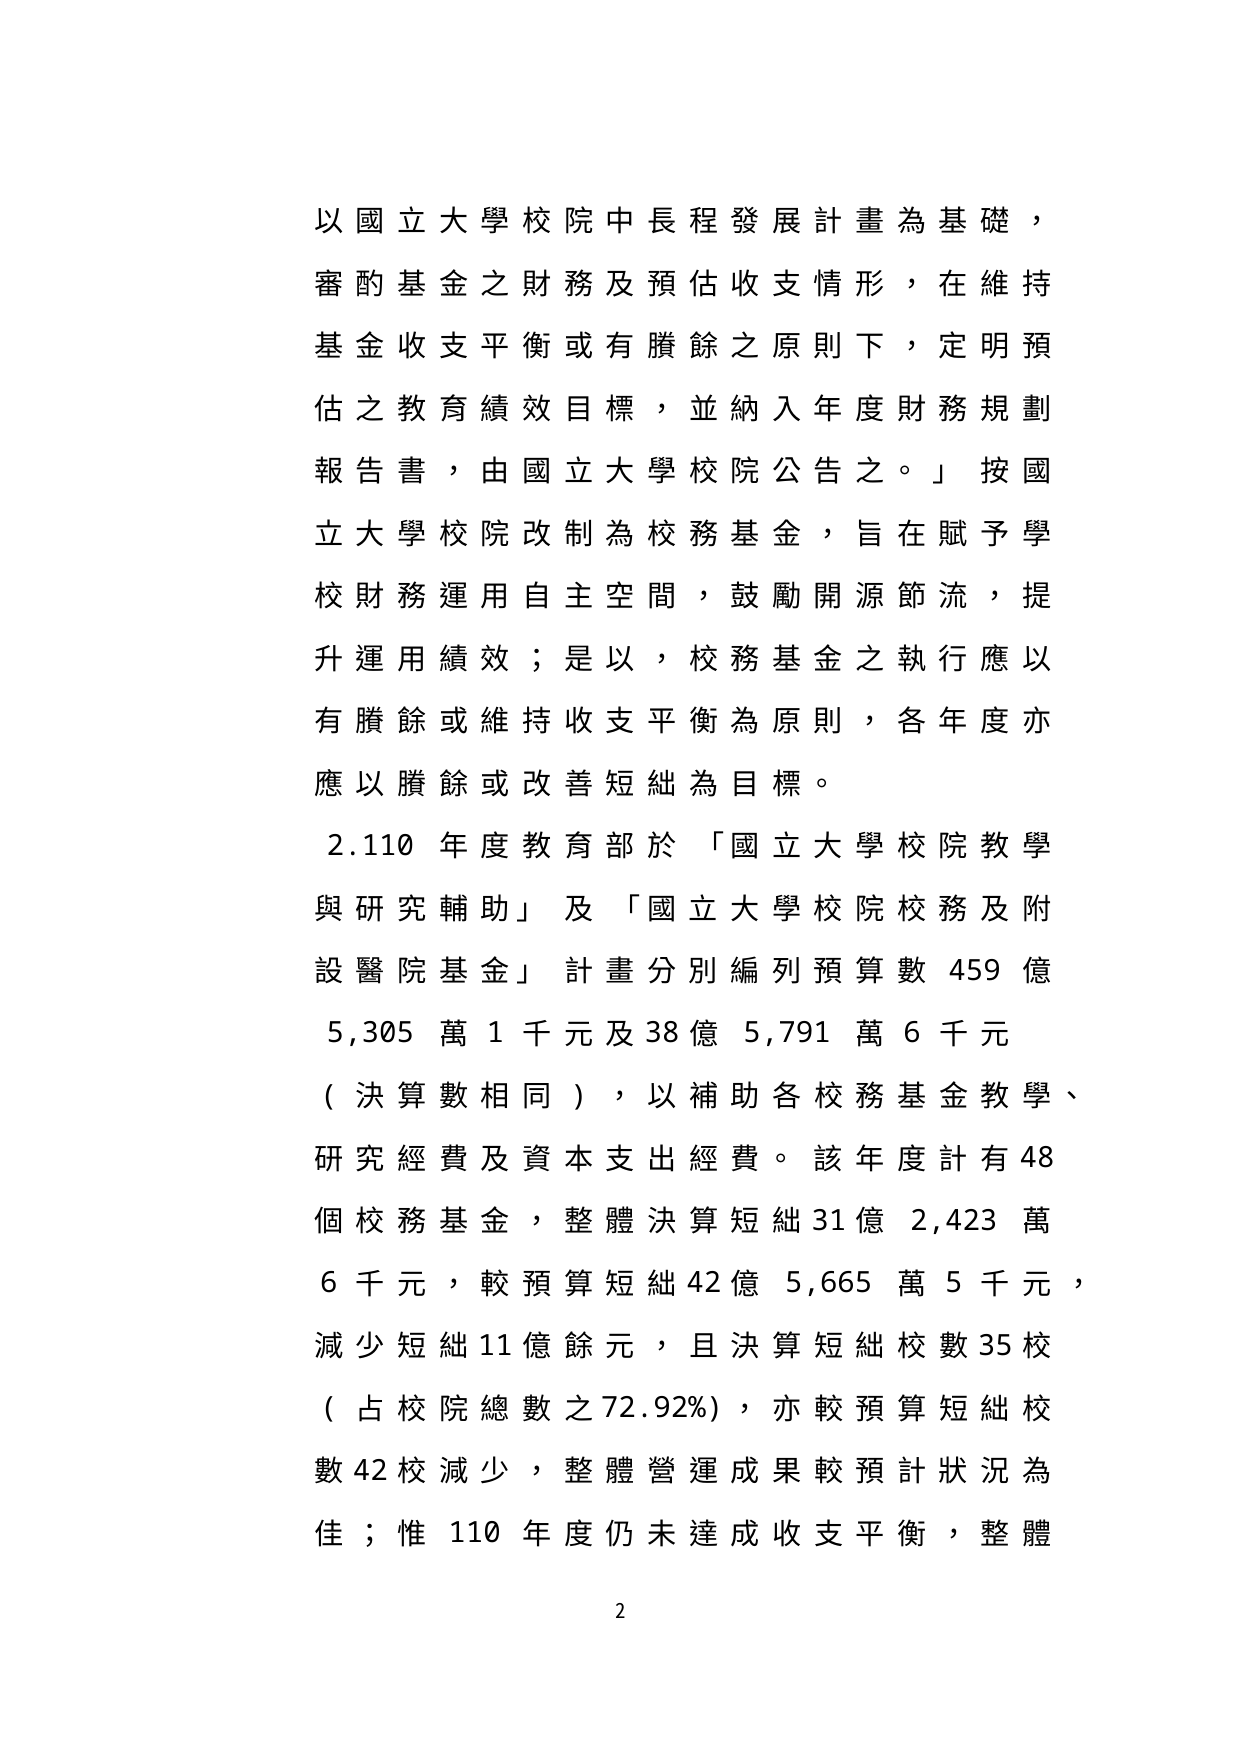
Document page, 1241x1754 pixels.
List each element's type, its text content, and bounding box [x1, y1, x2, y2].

text 2.110年度教育部於「國立大學校院教學與研究輔助」及「國立大學校院校務及附設醫院基金」計畫分別編列預算數459億5,305萬1千元及38億5,791萬6千元(決算數相同)，以補助各校務基金教學、研究經費及資本支出經費。該年度計有48個校務基金，整體決算短絀31億2,423萬6千元，較預算短絀42億5,665萬5千元，減少短絀11億餘元，且決算短絀校數35校(占校院總數之72.92%)，亦較預算短絀校數42校減少，整體營運成果較預計狀況為佳；惟110年度仍未達成收支平衡，整體決算短絀31.24億元不僅較109年度整體決算短絀27.18億元增加(詳表1)，且自107年度以來連續4年整體短絀數遞增，財務管理成效仍待賡續改善。 [271, 802, 1058, 1552]
text 以國立大學校院中長程發展計畫為基礎，審酌基金之財務及預估收支情形，在維持基金收支平衡或有賸餘之原則下，定明預估之教育績效目標，並納入年度財務規劃報告書，由國立大學校院公告之。」按國立大學校院改制為校務基金，旨在賦予學校財務運用自主空間，鼓勵開源節流，提升運用績效；是以，校務基金之執行應以有賸餘或維持收支平衡為原則，各年度亦應以賸餘或改善短絀為目標。 [271, 177, 1058, 802]
